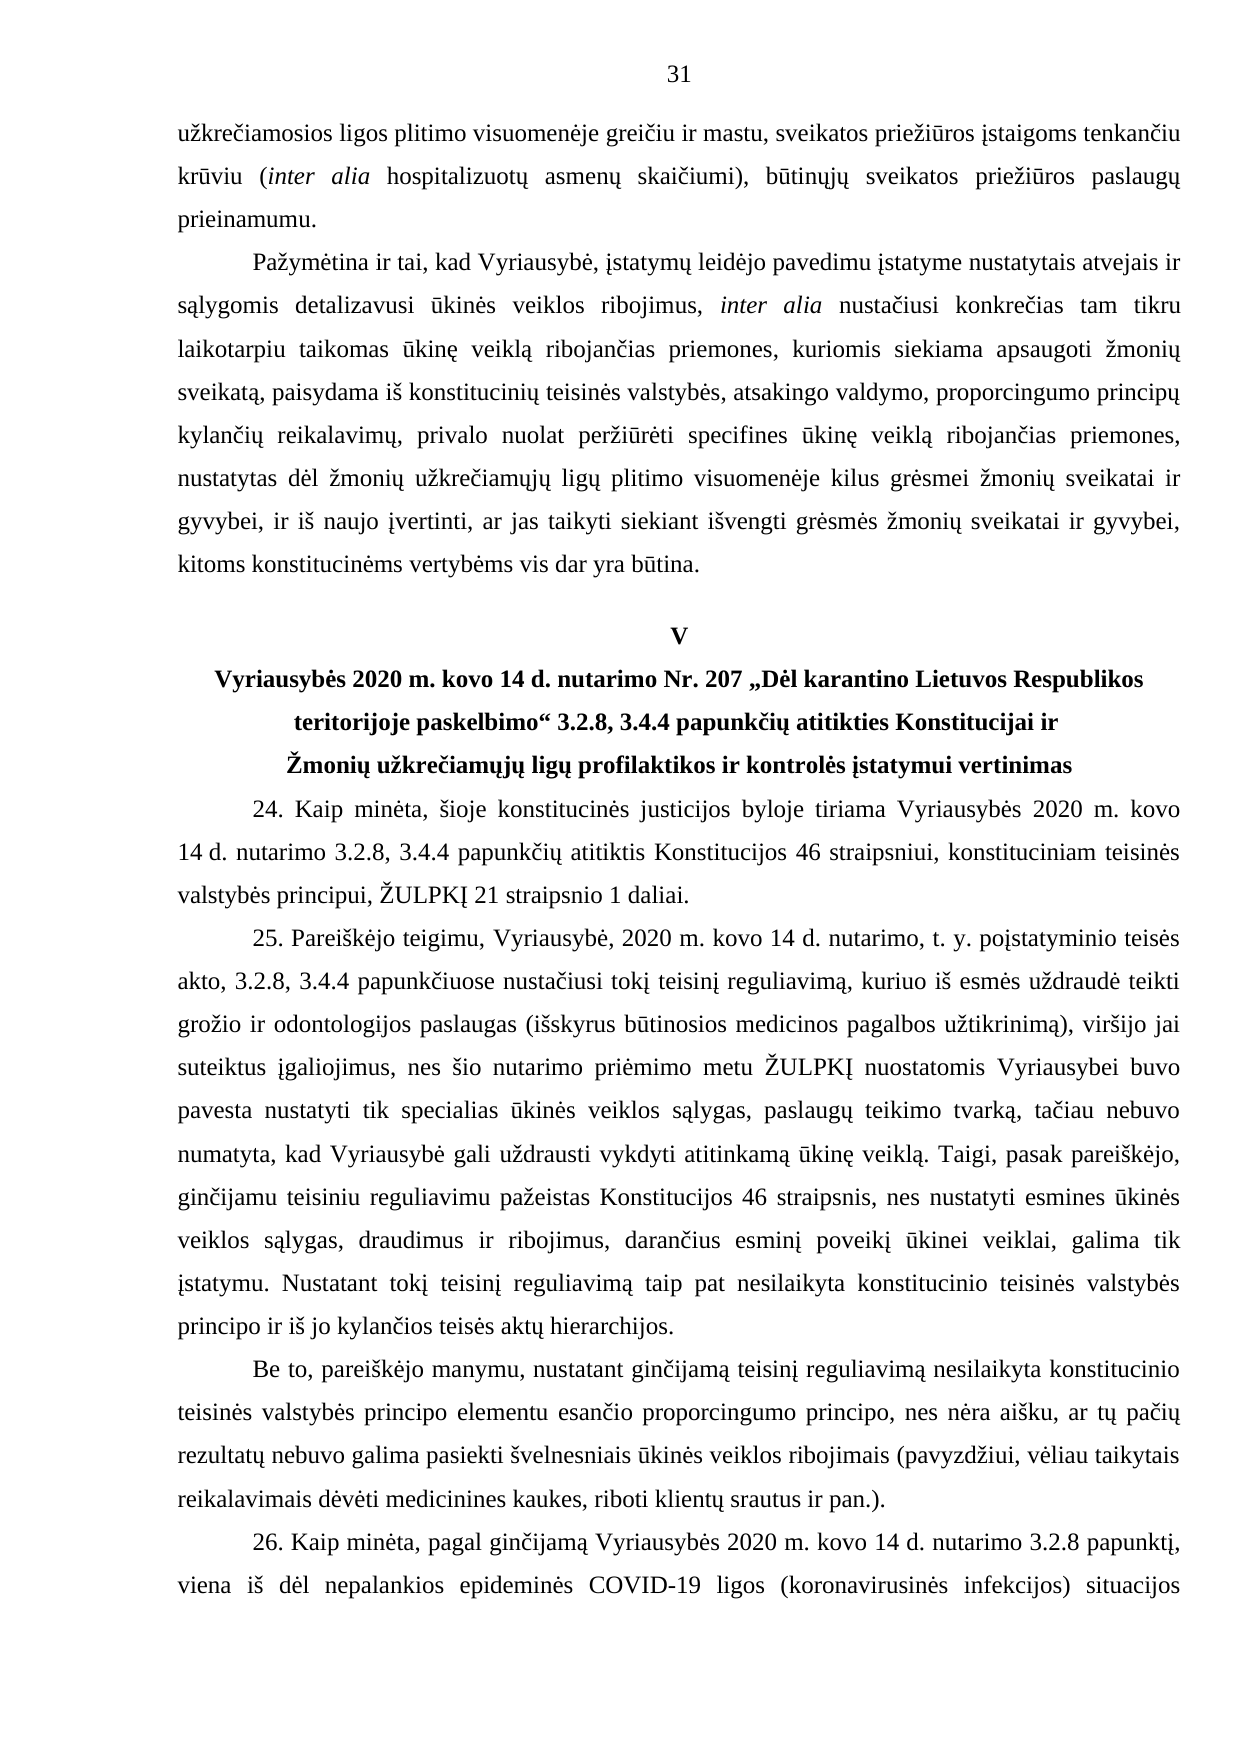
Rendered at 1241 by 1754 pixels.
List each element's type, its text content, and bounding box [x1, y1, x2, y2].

text 24. Kaip minėta, šioje konstitucinės justicijos byloje tiriama Vyriausybės 2020 m. kovo 14 d. nutarimo 3.2.8, 3.4.4 papunkčių atitiktis Konstitucijos 46 straipsniui, konstituciniam teisinės valstybės principui, ŽULPKĮ 21 straipsnio 1 daliai. [177, 794, 1181, 909]
text V [177, 621, 1181, 650]
text Pažymėtina ir tai, kad Vyriausybė, įstatymų leidėjo pavedimu įstatyme nustatytais atvejais ir sąlygomis detalizavusi ūkinės veiklos ribojimus, inter alia nustačiusi konkrečias tam tikru laikotarpiu taikomas ūkinę veiklą ribojančias priemones, kuriomis siekiama apsaugoti žmonių sveikatą, paisydama iš konstitucinių teisinės valstybės, atsakingo valdymo, proporcingumo principų kylančių reikalavimų, privalo nuolat peržiūrėti specifines ūkinę veiklą ribojančias priemones, nustatytas dėl žmonių užkrečiamųjų ligų plitimo visuomenėje kilus grėsmei žmonių sveikatai ir gyvybei, ir iš naujo įvertinti, ar jas taikyti siekiant išvengti grėsmės žmonių sveikatai ir gyvybei, kitoms konstitucinėms vertybėms vis dar yra būtina. [177, 247, 1181, 578]
text Vyriausybės 2020 m. kovo 14 d. nutarimo Nr. 207 „Dėl karantino Lietuvos Respublikos teritorijoje paskelbimo“ 3.2.8, 3.4.4 papunkčių atitikties Konstitucijai ir Žmonių užkrečiamųjų ligų profilaktikos ir kontrolės įstatymui vertinimas [177, 664, 1181, 779]
text 25. Pareiškėjo teigimu, Vyriausybė, 2020 m. kovo 14 d. nutarimo, t. y. poįstatyminio teisės akto, 3.2.8, 3.4.4 papunkčiuose nustačiusi tokį teisinį reguliavimą, kuriuo iš esmės uždraudė teikti grožio ir odontologijos paslaugas (išskyrus būtinosios medicinos pagalbos užtikrinimą), viršijo jai suteiktus įgaliojimus, nes šio nutarimo priėmimo metu ŽULPKĮ nuostatomis Vyriausybei buvo pavesta nustatyti tik specialias ūkinės veiklos sąlygas, paslaugų teikimo tvarką, tačiau nebuvo numatyta, kad Vyriausybė gali uždrausti vykdyti atitinkamą ūkinę veiklą. Taigi, pasak pareiškėjo, ginčijamu teisiniu reguliavimu pažeistas Konstitucijos 46 straipsnis, nes nustatyti esmines ūkinės veiklos sąlygas, draudimus ir ribojimus, darančius esminį poveikį ūkinei veiklai, galima tik įstatymu. Nustatant tokį teisinį reguliavimą taip pat nesilaikyta konstitucinio teisinės valstybės principo ir iš jo kylančios teisės aktų hierarchijos. [177, 923, 1181, 1340]
text užkrečiamosios ligos plitimo visuomenėje greičiu ir mastu, sveikatos priežiūros įstaigoms tenkančiu krūviu (inter alia hospitalizuotų asmenų skaičiumi), būtinųjų sveikatos priežiūros paslaugų prieinamumu. [177, 118, 1181, 233]
text Be to, pareiškėjo manymu, nustatant ginčijamą teisinį reguliavimą nesilaikyta konstitucinio teisinės valstybės principo elementu esančio proporcingumo principo, nes nėra aišku, ar tų pačių rezultatų nebuvo galima pasiekti švelnesniais ūkinės veiklos ribojimais (pavyzdžiui, vėliau taikytais reikalavimais dėvėti medicinines kaukes, riboti klientų srautus ir pan.). [177, 1354, 1181, 1512]
text 26. Kaip minėta, pagal ginčijamą Vyriausybės 2020 m. kovo 14 d. nutarimo 3.2.8 papunktį, viena iš dėl nepalankios epideminės COVID-19 ligos (koronavirusinės infekcijos) situacijos [177, 1527, 1181, 1599]
